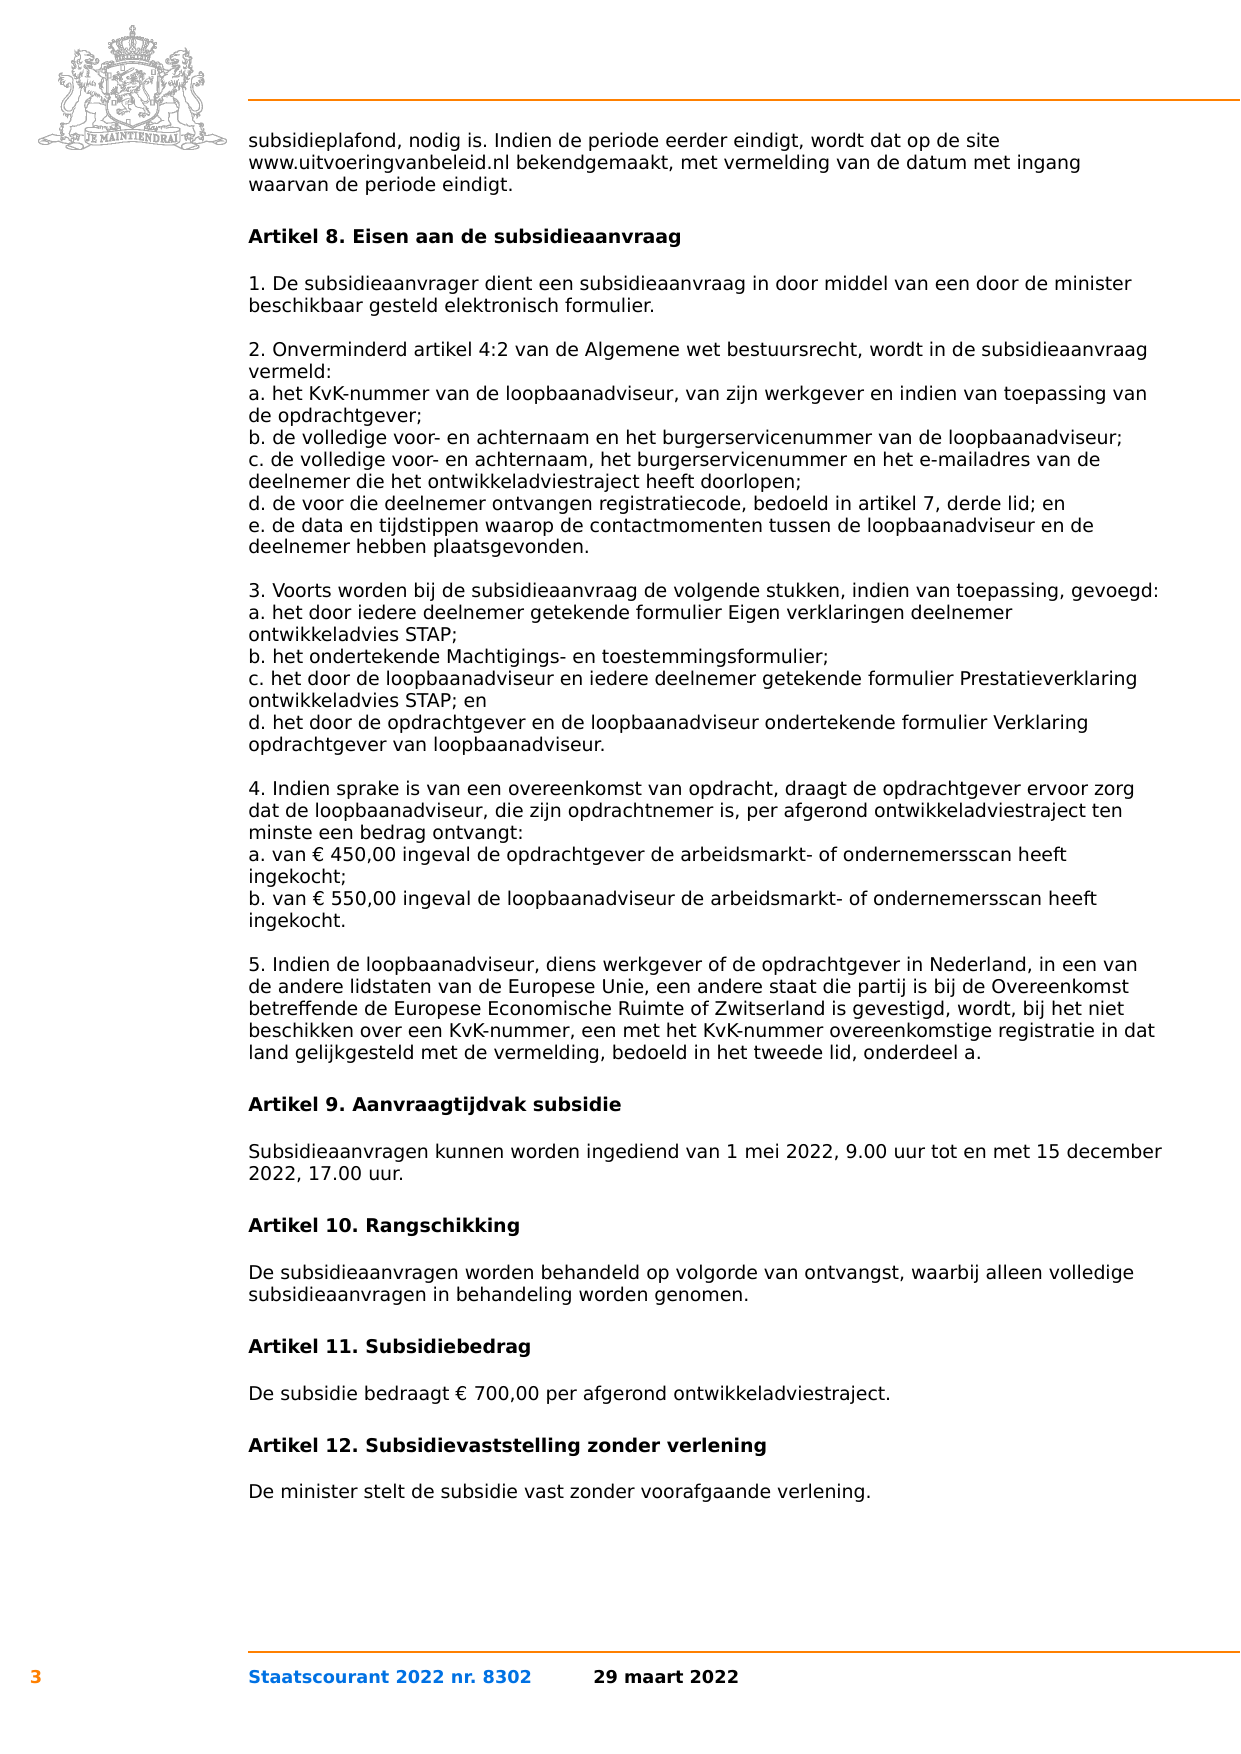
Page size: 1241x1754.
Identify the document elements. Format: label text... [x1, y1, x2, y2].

text a. het door iedere deelnemer getekende formulier Eigen verklaringen deelnemer ontwikkeladvies STAP; [248, 602, 1163, 646]
text c. de volledige voor- en achternaam, het burgerservicenummer en het e-mailadres van de deelnemer die het ontwikkeladviestraject heeft doorlopen; [248, 448, 1163, 492]
text b. het ondertekende Machtigings- en toestemmingsformulier; [248, 646, 1163, 668]
subtitle Artikel 11. Subsidiebedrag [248, 1336, 1163, 1357]
subtitle Artikel 10. Rangschikking [248, 1214, 1163, 1237]
text De minister stelt de subsidie vast zonder voorafgaande verlening. [248, 1481, 1163, 1503]
text 5. Indien de loopbaanadviseur, diens werkgever of de opdrachtgever in Nederland, in een van de andere lidstaten van de Europese Unie, een andere staat die partij is bij de Overeenkomst betreffende de Europese Economische Ruimte of Zwitserland is gevestigd, wordt, bij het niet beschikken over een KvK-nummer, een met het KvK-nummer overeenkomstige registratie in dat land gelijkgesteld met de vermelding, bedoeld in het tweede lid, onderdeel a. [248, 954, 1163, 1064]
text 2. Onverminderd artikel 4:2 van de Algemene wet bestuursrecht, wordt in de subsidieaanvraag vermeld: [248, 339, 1163, 383]
text subsidieplafond, nodig is. Indien de periode eerder eindigt, wordt dat op de site www.uitvoeringvanbeleid.nl bekendgemaakt, met vermelding van de datum met ingang waarvan de periode eindigt. [248, 130, 1163, 196]
text De subsidieaanvragen worden behandeld op volgorde van ontvangst, waarbij alleen volledige subsidieaanvragen in behandeling worden genomen. [248, 1262, 1163, 1306]
text 3. Voorts worden bij de subsidieaanvraag de volgende stukken, indien van toepassing, gevoegd: [248, 580, 1163, 602]
subtitle Artikel 9. Aanvraagtijdvak subsidie [248, 1094, 1163, 1116]
subtitle Artikel 8. Eisen aan de subsidieaanvraag [248, 226, 1163, 248]
text a. het KvK-nummer van de loopbaanadviseur, van zijn werkgever en indien van toepassing van de opdrachtgever; [248, 383, 1163, 427]
text e. de data en tijdstippen waarop de contactmomenten tussen de loopbaanadviseur en de deelnemer hebben plaatsgevonden. [248, 514, 1163, 558]
text d. de voor die deelnemer ontvangen registratiecode, bedoeld in artikel 7, derde lid; en [248, 492, 1163, 514]
text 1. De subsidieaanvrager dient een subsidieaanvraag in door middel van een door de minister beschikbaar gesteld elektronisch formulier. [248, 273, 1163, 317]
text a. van € 450,00 ingeval de opdrachtgever de arbeidsmarkt- of ondernemersscan heeft ingekocht; [248, 844, 1163, 888]
text b. de volledige voor- en achternaam en het burgerservicenummer van de loopbaanadviseur; [248, 427, 1163, 448]
text Subsidieaanvragen kunnen worden ingediend van 1 mei 2022, 9.00 uur tot en met 15 december 2022, 17.00 uur. [248, 1141, 1163, 1184]
text De subsidie bedraagt € 700,00 per afgerond ontwikkeladviestraject. [248, 1382, 1163, 1404]
text c. het door de loopbaanadviseur en iedere deelnemer getekende formulier Prestatieverklaring ontwikkeladvies STAP; en [248, 668, 1163, 712]
text b. van € 550,00 ingeval de loopbaanadviseur de arbeidsmarkt- of ondernemersscan heeft ingekocht. [248, 888, 1163, 932]
picture [38, 25, 227, 150]
text 4. Indien sprake is van een overeenkomst van opdracht, draagt de opdrachtgever ervoor zorg dat de loopbaanadviseur, die zijn opdrachtnemer is, per afgerond ontwikkeladviestraject ten minste een bedrag ontvangt: [248, 778, 1163, 844]
text d. het door de opdrachtgever en de loopbaanadviseur ondertekende formulier Verklaring opdrachtgever van loopbaanadviseur. [248, 712, 1163, 756]
subtitle Artikel 12. Subsidievaststelling zonder verlening [248, 1434, 1163, 1456]
